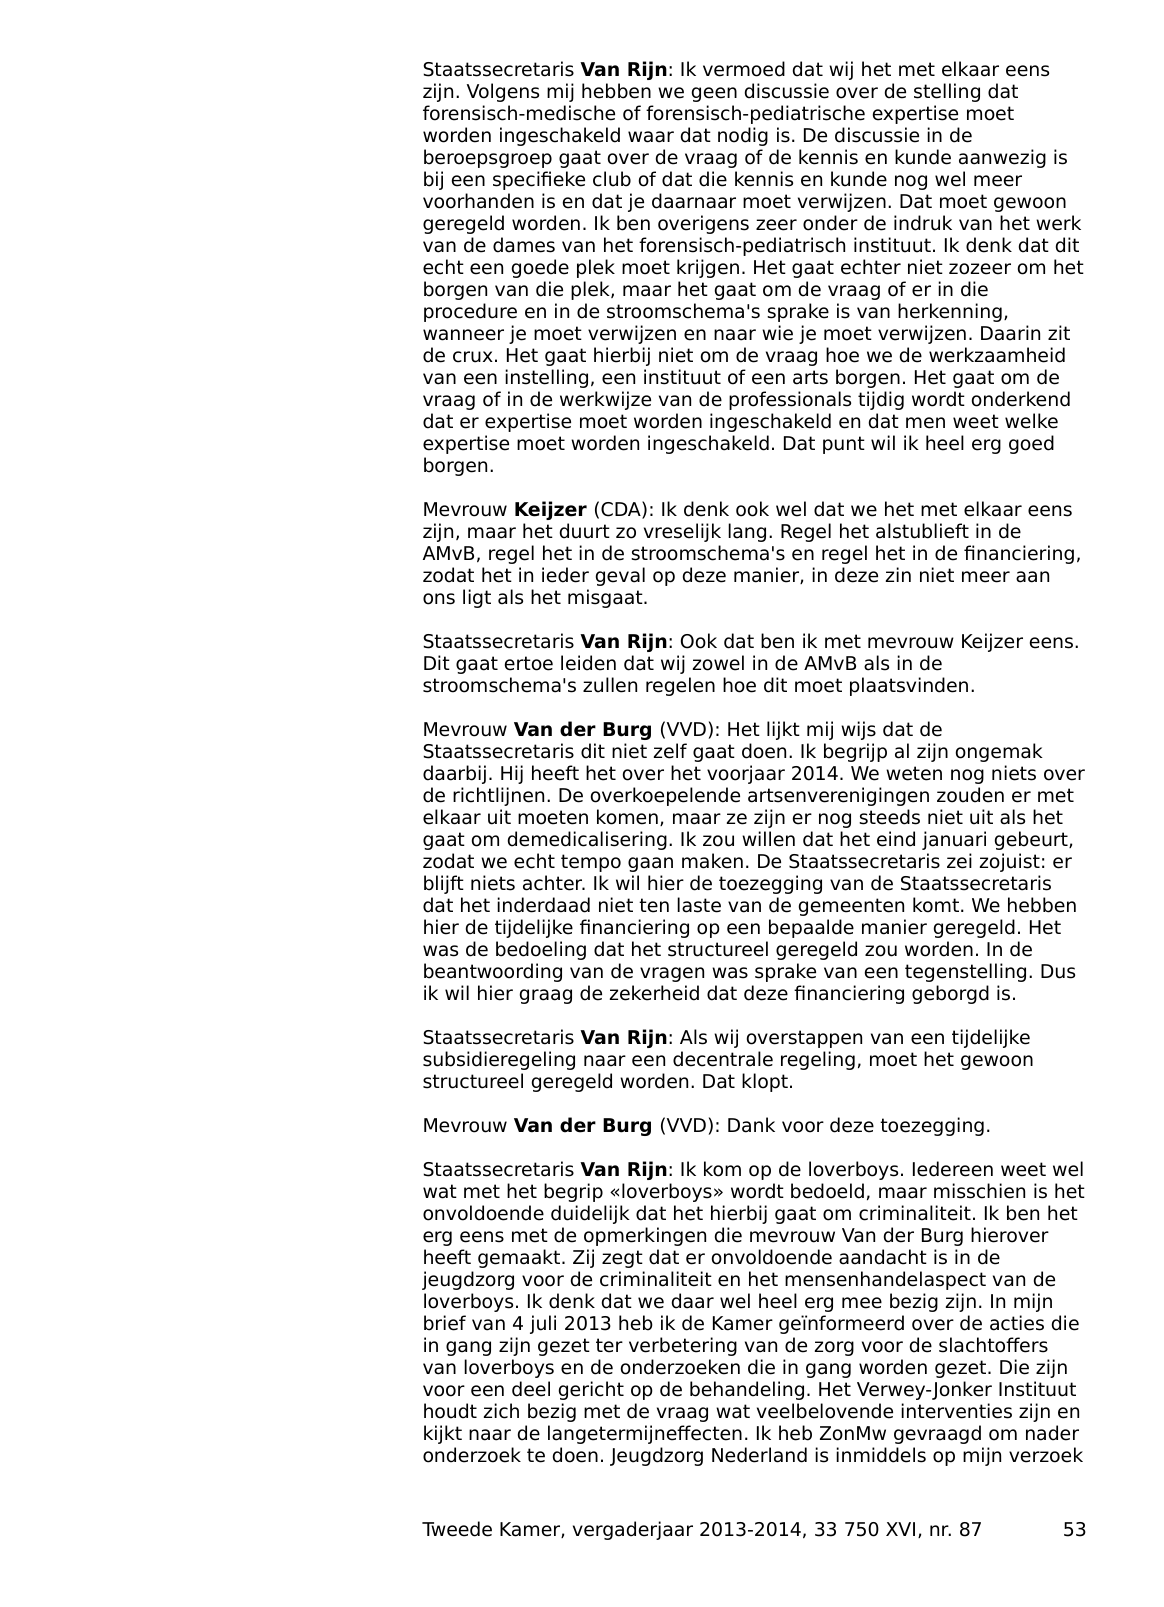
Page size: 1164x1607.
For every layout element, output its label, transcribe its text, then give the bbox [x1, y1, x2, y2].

text Staatssecretaris Van Rijn: Als wij overstappen van een tijdelijke subsidieregeling naar een decentrale regeling, moet het gewoon structureel geregeld worden. Dat klopt. [422, 1027, 1087, 1093]
text Mevrouw Van der Burg (VVD): Het lijkt mij wijs dat de Staatssecretaris dit niet zelf gaat doen. Ik begrijp al zijn ongemak daarbij. Hij heeft het over het voorjaar 2014. We weten nog niets over de richtlijnen. De overkoepelende artsenverenigingen zouden er met elkaar uit moeten komen, maar ze zijn er nog steeds niet uit als het gaat om demedicalisering. Ik zou willen dat het eind januari gebeurt, zodat we echt tempo gaan maken. De Staatssecretaris zei zojuist: er blijft niets achter. Ik wil hier de toezegging van de Staatssecretaris dat het inderdaad niet ten laste van de gemeenten komt. We hebben hier de tijdelijke financiering op een bepaalde manier geregeld. Het was de bedoeling dat het structureel geregeld zou worden. In de beantwoording van de vragen was sprake van een tegenstelling. Dus ik wil hier graag de zekerheid dat deze financiering geborgd is. [422, 719, 1087, 1005]
text Mevrouw Keijzer (CDA): Ik denk ook wel dat we het met elkaar eens zijn, maar het duurt zo vreselijk lang. Regel het alstublieft in de AMvB, regel het in de stroomschema's en regel het in de financiering, zodat het in ieder geval op deze manier, in deze zin niet meer aan ons ligt als het misgaat. [422, 499, 1087, 609]
text Staatssecretaris Van Rijn: Ik kom op de loverboys. Iedereen weet wel wat met het begrip «loverboys» wordt bedoeld, maar misschien is het onvoldoende duidelijk dat het hierbij gaat om criminaliteit. Ik ben het erg eens met de opmerkingen die mevrouw Van der Burg hierover heeft gemaakt. Zij zegt dat er onvoldoende aandacht is in de jeugdzorg voor de criminaliteit en het mensenhandelaspect van de loverboys. Ik denk dat we daar wel heel erg mee bezig zijn. In mijn brief van 4 juli 2013 heb ik de Kamer geïnformeerd over de acties die in gang zijn gezet ter verbetering van de zorg voor de slachtoffers van loverboys en de onderzoeken die in gang worden gezet. Die zijn voor een deel gericht op de behandeling. Het Verwey-Jonker Instituut houdt zich bezig met de vraag wat veelbelovende interventies zijn en kijkt naar de langetermijneffecten. Ik heb ZonMw gevraagd om nader onderzoek te doen. Jeugdzorg Nederland is inmiddels op mijn verzoek [422, 1159, 1087, 1467]
text Staatssecretaris Van Rijn: Ook dat ben ik met mevrouw Keijzer eens. Dit gaat ertoe leiden dat wij zowel in de AMvB als in de stroomschema's zullen regelen hoe dit moet plaatsvinden. [422, 631, 1087, 697]
text Staatssecretaris Van Rijn: Ik vermoed dat wij het met elkaar eens zijn. Volgens mij hebben we geen discussie over de stelling dat forensisch-medische of forensisch-pediatrische expertise moet worden ingeschakeld waar dat nodig is. De discussie in de beroepsgroep gaat over de vraag of de kennis en kunde aanwezig is bij een specifieke club of dat die kennis en kunde nog wel meer voorhanden is en dat je daarnaar moet verwijzen. Dat moet gewoon geregeld worden. Ik ben overigens zeer onder de indruk van het werk van de dames van het forensisch-pediatrisch instituut. Ik denk dat dit echt een goede plek moet krijgen. Het gaat echter niet zozeer om het borgen van die plek, maar het gaat om de vraag of er in die procedure en in de stroomschema's sprake is van herkenning, wanneer je moet verwijzen en naar wie je moet verwijzen. Daarin zit de crux. Het gaat hierbij niet om de vraag hoe we de werkzaamheid van een instelling, een instituut of een arts borgen. Het gaat om de vraag of in de werkwijze van de professionals tijdig wordt onderkend dat er expertise moet worden ingeschakeld en dat men weet welke expertise moet worden ingeschakeld. Dat punt wil ik heel erg goed borgen. [422, 59, 1087, 477]
text Mevrouw Van der Burg (VVD): Dank voor deze toezegging. [422, 1115, 1087, 1137]
